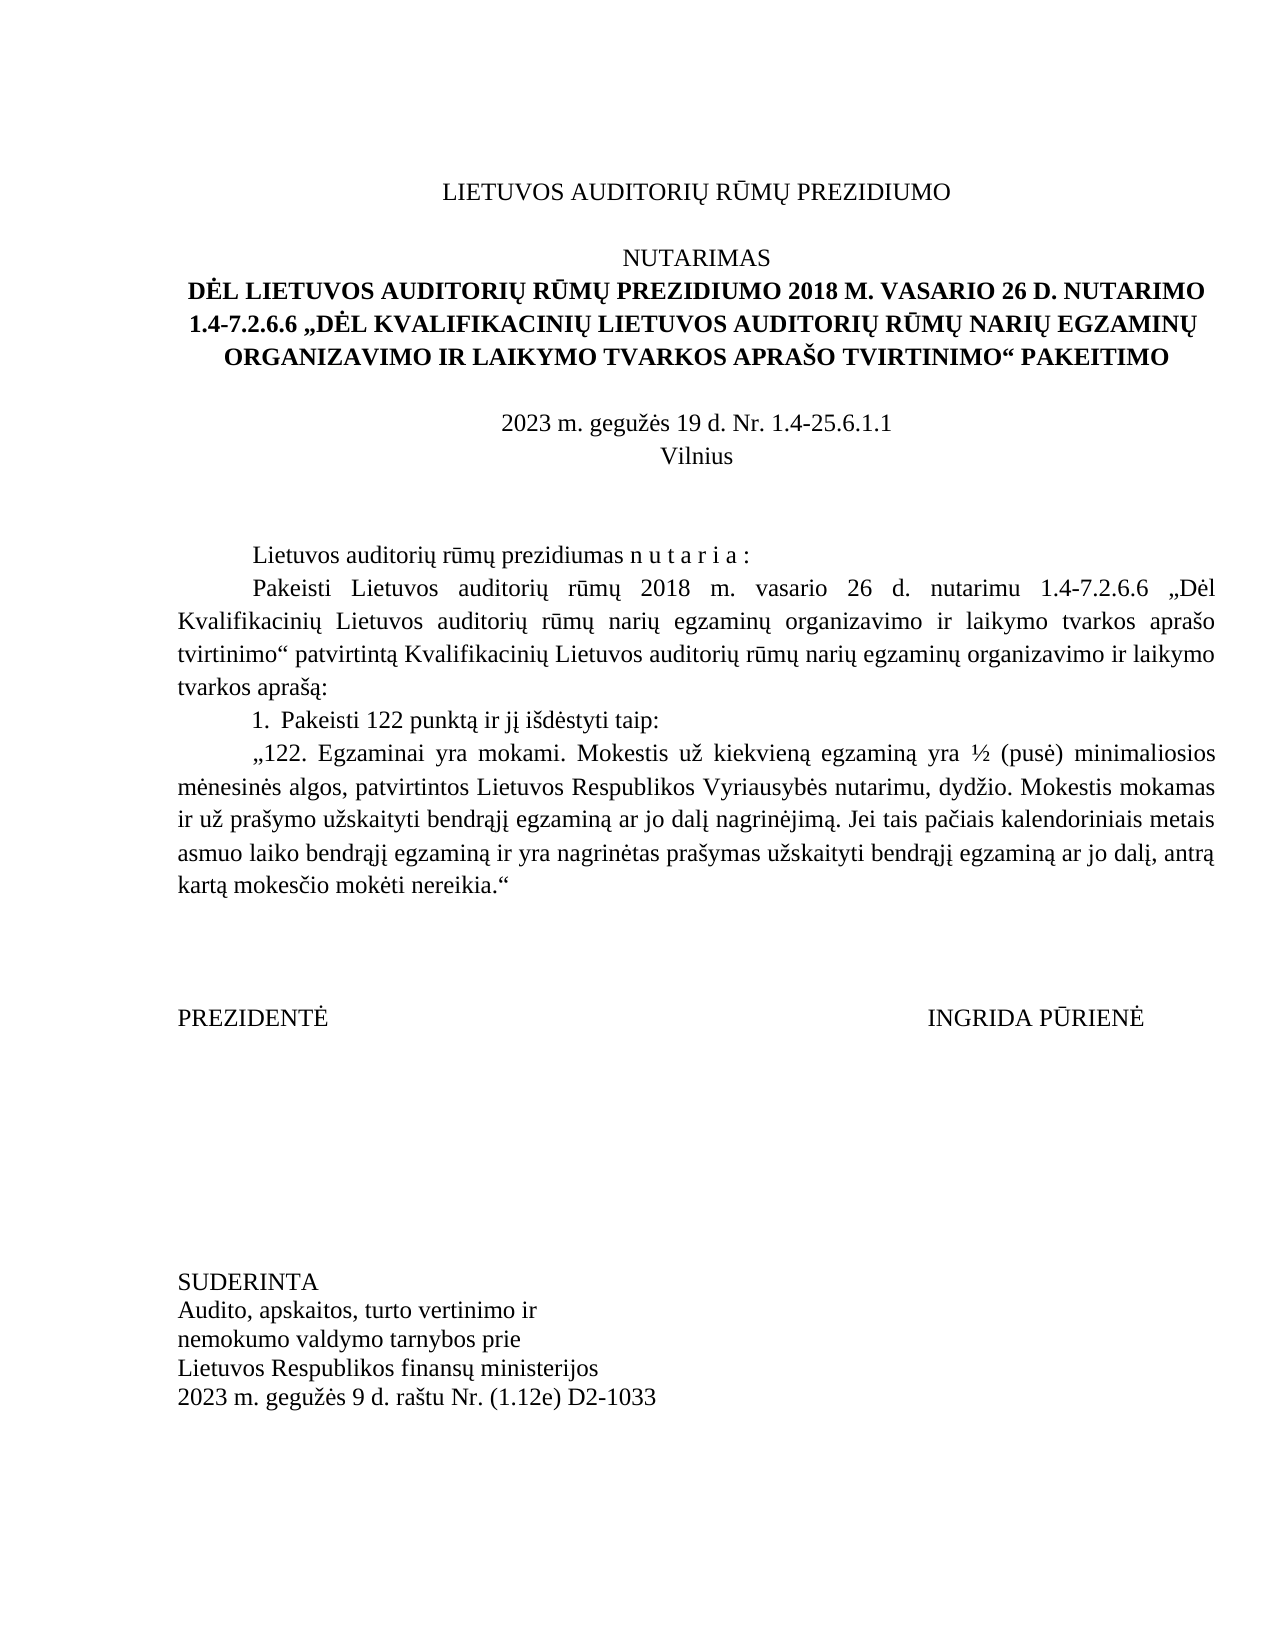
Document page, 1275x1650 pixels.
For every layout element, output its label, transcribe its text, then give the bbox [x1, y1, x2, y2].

text 2023 m. gegužės 19 d. Nr. 1.4-25.6.1.1 [177, 408, 1216, 437]
text nemokumo valdymo tarnybos prie [177, 1324, 1216, 1353]
text Pakeisti Lietuvos auditorių rūmų 2018 m. vasario 26 d. nutarimu 1.4-7.2.6.6 „Dėl Kvalifikacinių Lietuvos auditorių rūmų narių egzaminų organizavimo ir laikymo tvarkos aprašo tvirtinimo“ patvirtintą Kvalifikacinių Lietuvos auditorių rūmų narių egzaminų organizavimo ir laikymo tvarkos aprašą: [177, 573, 1216, 701]
text Audito, apskaitos, turto vertinimo ir [177, 1296, 1216, 1324]
text „122. Egzaminai yra mokami. Mokestis už kiekvieną egzaminą yra ½ (pusė) minimaliosios mėnesinės algos, patvirtintos Lietuvos Respublikos Vyriausybės nutarimu, dydžio. Mokestis mokamas ir už prašymo užskaityti bendrąjį egzaminą ar jo dalį nagrinėjimą. Jei tais pačiais kalendoriniais metais asmuo laiko bendrąjį egzaminą ir yra nagrinėtas prašymas užskaityti bendrąjį egzaminą ar jo dalį, antrą kartą mokesčio mokėti nereikia.“ [177, 738, 1216, 899]
text LIETUVOS AUDITORIŲ RŪMŲ PREZIDIUMO [177, 177, 1216, 206]
text NUTARIMAS [177, 243, 1216, 272]
text PREZIDENTĖ INGRIDA PŪRIENĖ [177, 1003, 1216, 1031]
text DĖL LIETUVOS AUDITORIŲ RŪMŲ PREZIDIUMO 2018 M. VASARIO 26 D. NUTARIMO 1.4-7.2.6.6 „DĖL KVALIFIKACINIŲ LIETUVOS AUDITORIŲ RŪMŲ NARIŲ EGZAMINŲ [177, 276, 1216, 338]
text Vilnius [177, 441, 1216, 470]
text Lietuvos auditorių rūmų prezidiumas n u t a r i a : [177, 540, 1216, 569]
text 1. Pakeisti 122 punktą ir jį išdėstyti taip: [177, 706, 1216, 734]
text SUDERINTA [177, 1267, 1216, 1296]
text Lietuvos Respublikos finansų ministerijos [177, 1353, 1216, 1382]
text 2023 m. gegužės 9 d. raštu Nr. (1.12e) D2-1033 [177, 1382, 1216, 1411]
text ORGANIZAVIMO IR LAIKYMO TVARKOS APRAŠO TVIRTINIMO“ PAKEITIMO [177, 342, 1216, 371]
